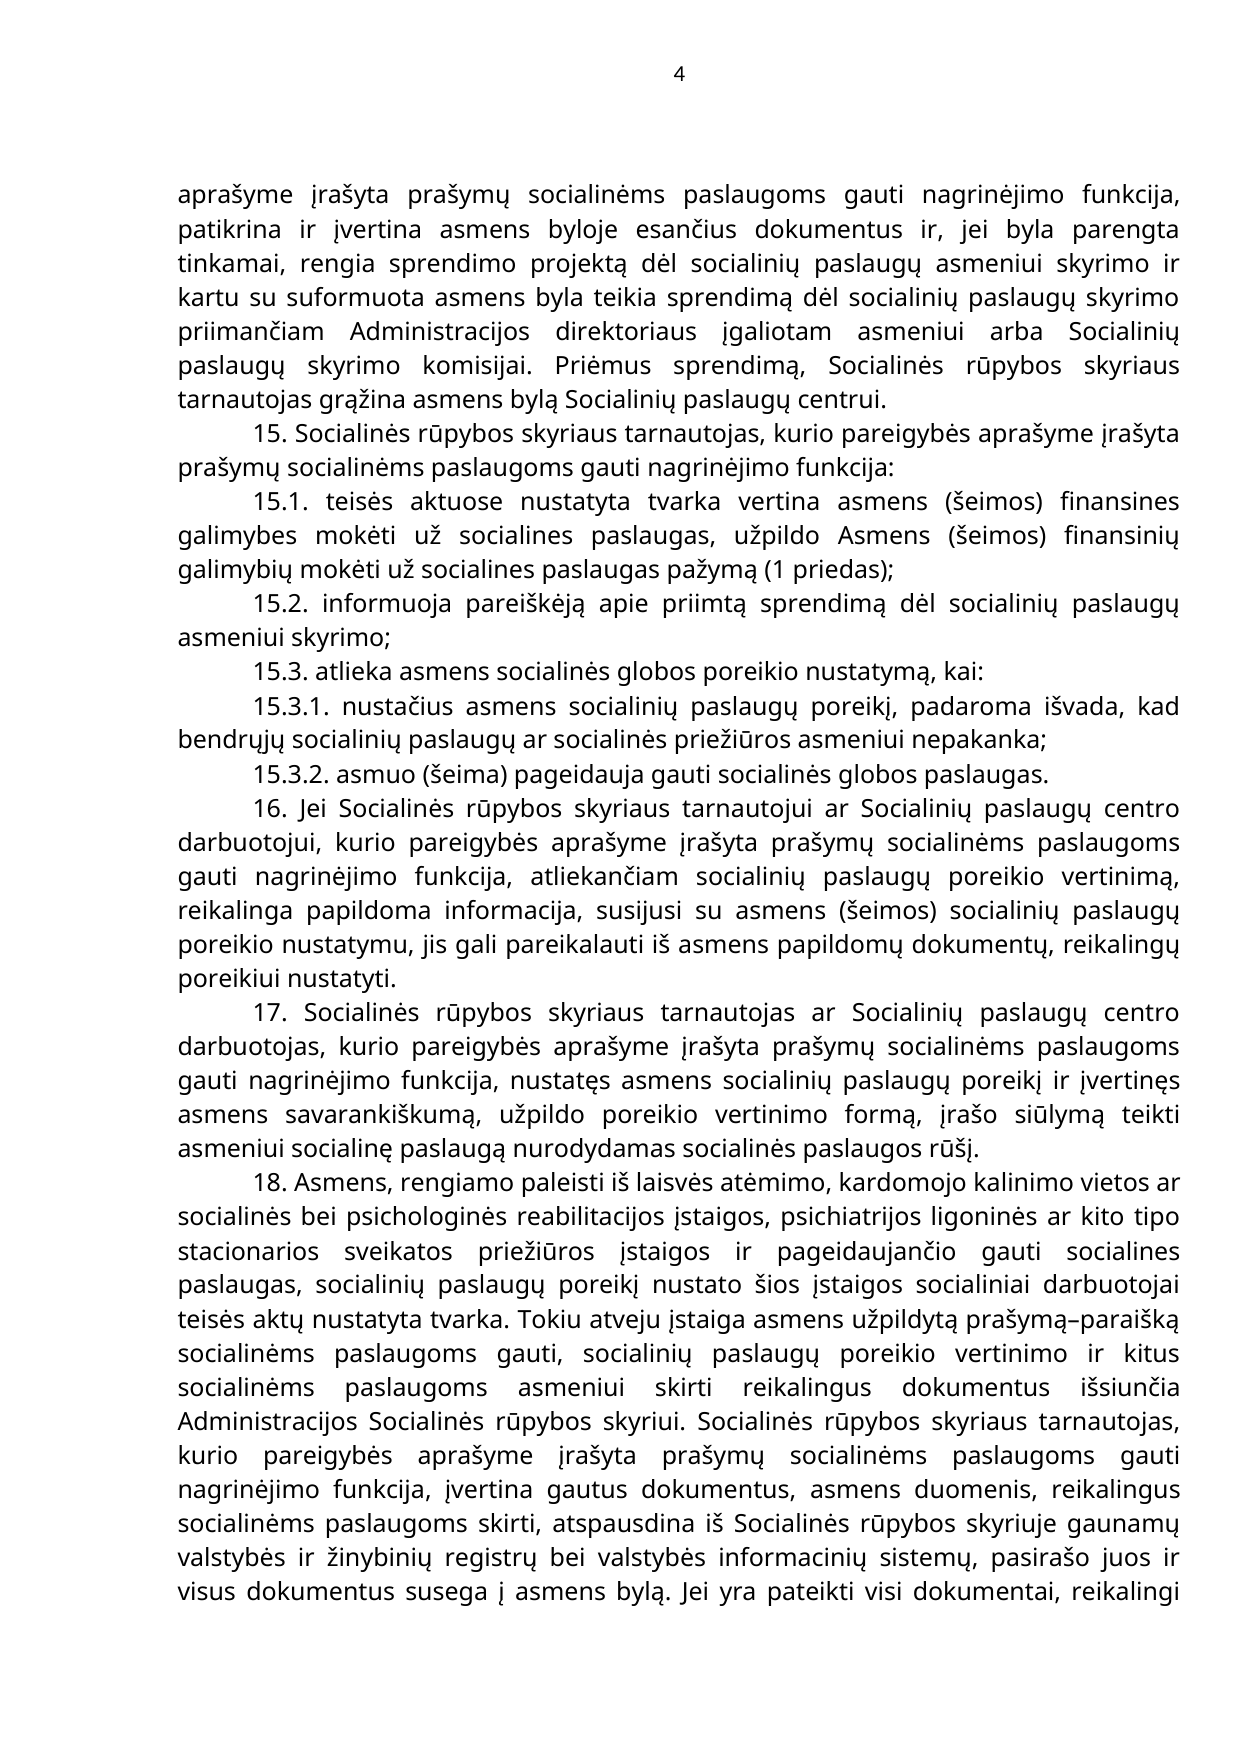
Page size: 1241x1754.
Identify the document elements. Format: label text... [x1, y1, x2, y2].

text 15. Socialinės rūpybos skyriaus tarnautojas, kurio pareigybės aprašyme įrašyta prašymų socialinėms paslaugoms gauti nagrinėjimo funkcija: [177, 416, 1181, 484]
text 18. Asmens, rengiamo paleisti iš laisvės atėmimo, kardomojo kalinimo vietos ar socialinės bei psichologinės reabilitacijos įstaigos, psichiatrijos ligoninės ar kito tipo stacionarios sveikatos priežiūros įstaigos ir pageidaujančio gauti socialines paslaugas, socialinių paslaugų poreikį nustato šios įstaigos socialiniai darbuotojai teisės aktų nustatyta tvarka. Tokiu atveju įstaiga asmens užpildytą prašymą–paraišką socialinėms paslaugoms gauti, socialinių paslaugų poreikio vertinimo ir kitus socialinėms paslaugoms asmeniui skirti reikalingus dokumentus išsiunčia Administracijos Socialinės rūpybos skyriui. Socialinės rūpybos skyriaus tarnautojas, kurio pareigybės aprašyme įrašyta prašymų socialinėms paslaugoms gauti nagrinėjimo funkcija, įvertina gautus dokumentus, asmens duomenis, reikalingus socialinėms paslaugoms skirti, atspausdina iš Socialinės rūpybos skyriuje gaunamų valstybės ir žinybinių registrų bei valstybės informacinių sistemų, pasirašo juos ir visus dokumentus susega į asmens bylą. Jei yra pateikti visi dokumentai, reikalingi [177, 1165, 1181, 1608]
text 15.3. atlieka asmens socialinės globos poreikio nustatymą, kai: [177, 654, 1181, 688]
text aprašyme įrašyta prašymų socialinėms paslaugoms gauti nagrinėjimo funkcija, patikrina ir įvertina asmens byloje esančius dokumentus ir, jei byla parengta tinkamai, rengia sprendimo projektą dėl socialinių paslaugų asmeniui skyrimo ir kartu su suformuota asmens byla teikia sprendimą dėl socialinių paslaugų skyrimo priimančiam Administracijos direktoriaus įgaliotam asmeniui arba Socialinių paslaugų skyrimo komisijai. Priėmus sprendimą, Socialinės rūpybos skyriaus tarnautojas grąžina asmens bylą Socialinių paslaugų centrui. [177, 177, 1181, 416]
text 15.3.1. nustačius asmens socialinių paslaugų poreikį, padaroma išvada, kad bendrųjų socialinių paslaugų ar socialinės priežiūros asmeniui nepakanka; [177, 688, 1181, 756]
text 16. Jei Socialinės rūpybos skyriaus tarnautojui ar Socialinių paslaugų centro darbuotojui, kurio pareigybės aprašyme įrašyta prašymų socialinėms paslaugoms gauti nagrinėjimo funkcija, atliekančiam socialinių paslaugų poreikio vertinimą, reikalinga papildoma informacija, susijusi su asmens (šeimos) socialinių paslaugų poreikio nustatymu, jis gali pareikalauti iš asmens papildomų dokumentų, reikalingų poreikiui nustatyti. [177, 790, 1181, 995]
text 15.2. informuoja pareiškėją apie priimtą sprendimą dėl socialinių paslaugų asmeniui skyrimo; [177, 586, 1181, 654]
text 17. Socialinės rūpybos skyriaus tarnautojas ar Socialinių paslaugų centro darbuotojas, kurio pareigybės aprašyme įrašyta prašymų socialinėms paslaugoms gauti nagrinėjimo funkcija, nustatęs asmens socialinių paslaugų poreikį ir įvertinęs asmens savarankiškumą, užpildo poreikio vertinimo formą, įrašo siūlymą teikti asmeniui socialinę paslaugą nurodydamas socialinės paslaugos rūšį. [177, 995, 1181, 1165]
text 15.1. teisės aktuose nustatyta tvarka vertina asmens (šeimos) finansines galimybes mokėti už socialines paslaugas, užpildo Asmens (šeimos) finansinių galimybių mokėti už socialines paslaugas pažymą (1 priedas); [177, 484, 1181, 586]
text 15.3.2. asmuo (šeima) pageidauja gauti socialinės globos paslaugas. [177, 756, 1181, 790]
